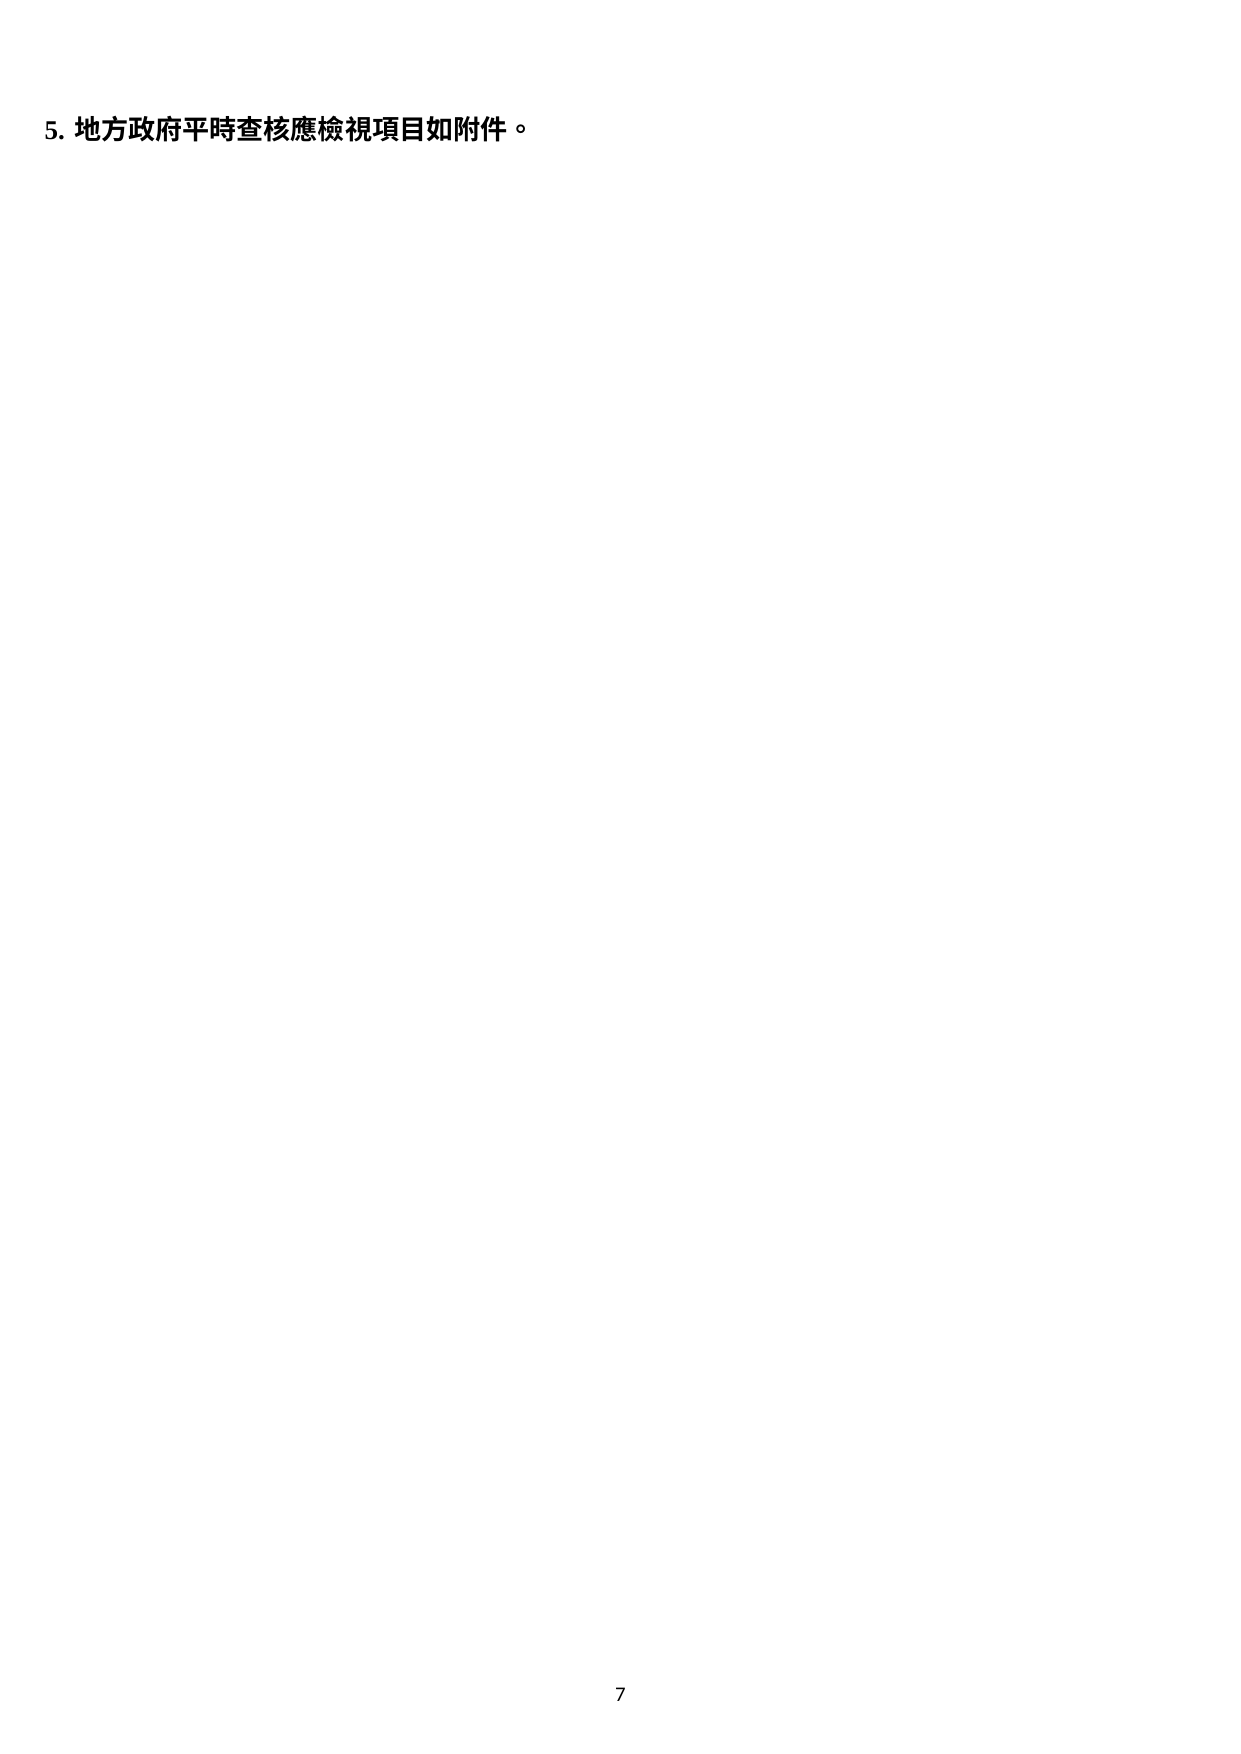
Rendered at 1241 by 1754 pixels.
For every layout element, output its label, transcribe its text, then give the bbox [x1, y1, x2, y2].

list 地方政府平時查核應檢視項目如附件。 [44, 90, 1181, 165]
